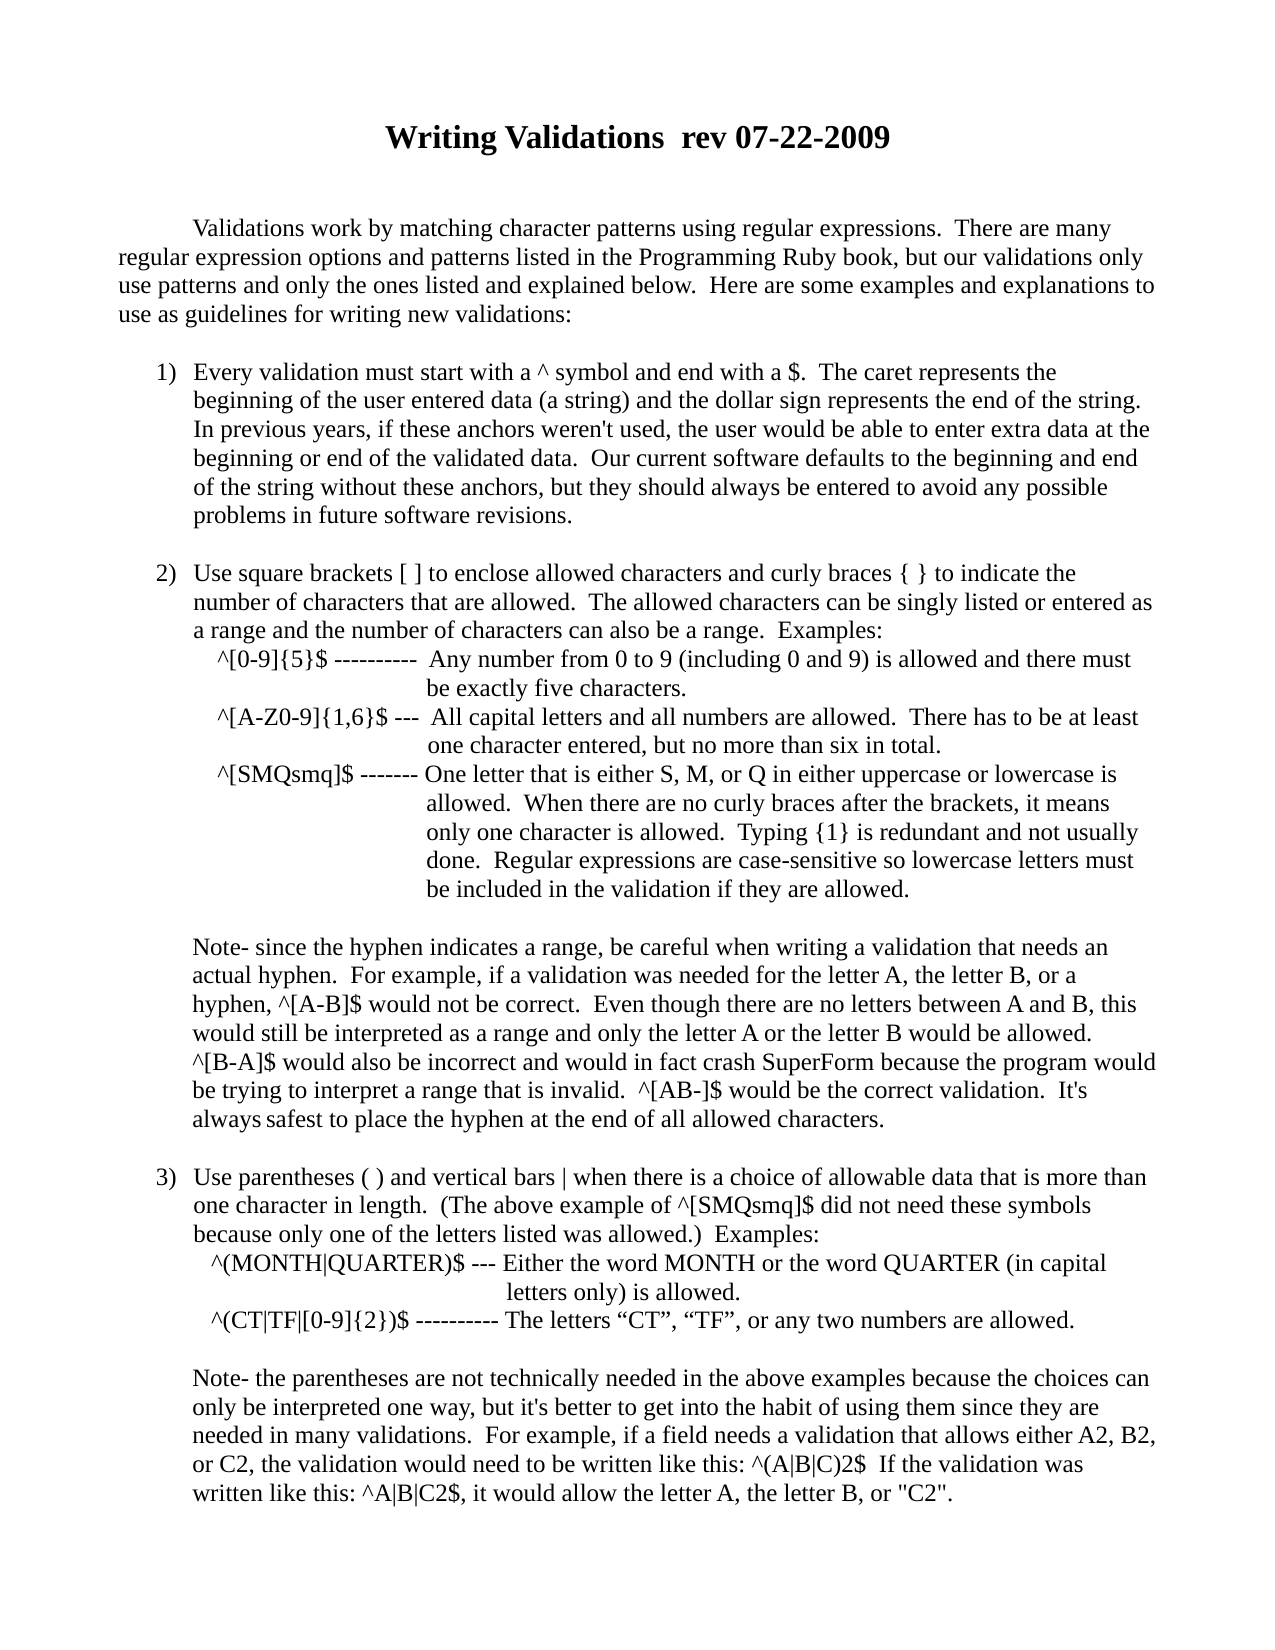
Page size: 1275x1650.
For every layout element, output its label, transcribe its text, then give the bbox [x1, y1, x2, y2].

text Writing Validations rev 07-22-2009 [118, 117, 1157, 156]
text ^(CT|TF|[0-9]{2})$ ---------- The letters “CT”, “TF”, or any two numbers are allowed. [118, 1306, 1157, 1334]
text Note- the parentheses are not technically needed in the above examples because the choices can only be interpreted one way, but it's better to get into the habit of using them since they are needed in many validations. For example, if a field needs a validation that allows either A2, B2, or C2, the validation would need to be written like this: ^(A|B|C)2$ If the validation was written like this: ^A|B|C2$, it would allow the letter A, the letter B, or "C2". [118, 1363, 1157, 1507]
text Note- since the hyphen indicates a range, be careful when writing a validation that needs an actual hyphen. For example, if a validation was needed for the letter A, the letter B, or a hyphen, ^[A-B]$ would not be correct. Even though there are no letters between A and B, this would still be interpreted as a range and only the letter A or the letter B would be allowed. ^[B-A]$ would also be incorrect and would in fact crash SuperForm because the program would be trying to interpret a range that is invalid. ^[AB-]$ would be the correct validation. It's always safest to place the hyphen at the end of all allowed characters. [118, 932, 1157, 1133]
text ^[A-Z0-9]{1,6}$ --- All capital letters and all numbers are allowed. There has to be at least one character entered, but no more than six in total. [118, 702, 1157, 759]
text ^[SMQsmq]$ ------- One letter that is either S, M, or Q in either uppercase or lowercase is allowed. When there are no curly braces after the brackets, it means only one character is allowed. Typing {1} is redundant and not usually done. Regular expressions are case-sensitive so lowercase letters must be included in the validation if they are allowed. [118, 759, 1157, 903]
list Every validation must start with a ^ symbol and end with a $. The caret represents the beginning of the user entered data (a string) and the dollar sign represents the end of the string. In previous years, if these anchors weren't used, the user would be able to enter extra data at the beginning or end of the validated data. Our current software defaults to the beginning and end of the string without these anchors, but they should always be entered to avoid any possible problems in future software revisions. [156, 357, 1157, 529]
text ^(MONTH|QUARTER)$ --- Either the word MONTH or the word QUARTER (in capital letters only) is allowed. [118, 1248, 1157, 1306]
list Use square brackets [ ] to enclose allowed characters and curly braces { } to indicate the number of characters that are allowed. The allowed characters can be singly listed or entered as a range and the number of characters can also be a range. Examples: [156, 558, 1157, 644]
list Use parentheses ( ) and vertical bars | when there is a choice of allowable data that is more than one character in length. (The above example of ^[SMQsmq]$ did not need these symbols because only one of the letters listed was allowed.) Examples: [156, 1162, 1157, 1248]
text ^[0-9]{5}$ ---------- Any number from 0 to 9 (including 0 and 9) is allowed and there must be exactly five characters. [118, 644, 1157, 702]
text Validations work by matching character patterns using regular expressions. There are many regular expression options and patterns listed in the Programming Ruby book, but our validations only use patterns and only the ones listed and explained below. Here are some examples and explanations to use as guidelines for writing new validations: [118, 213, 1157, 328]
